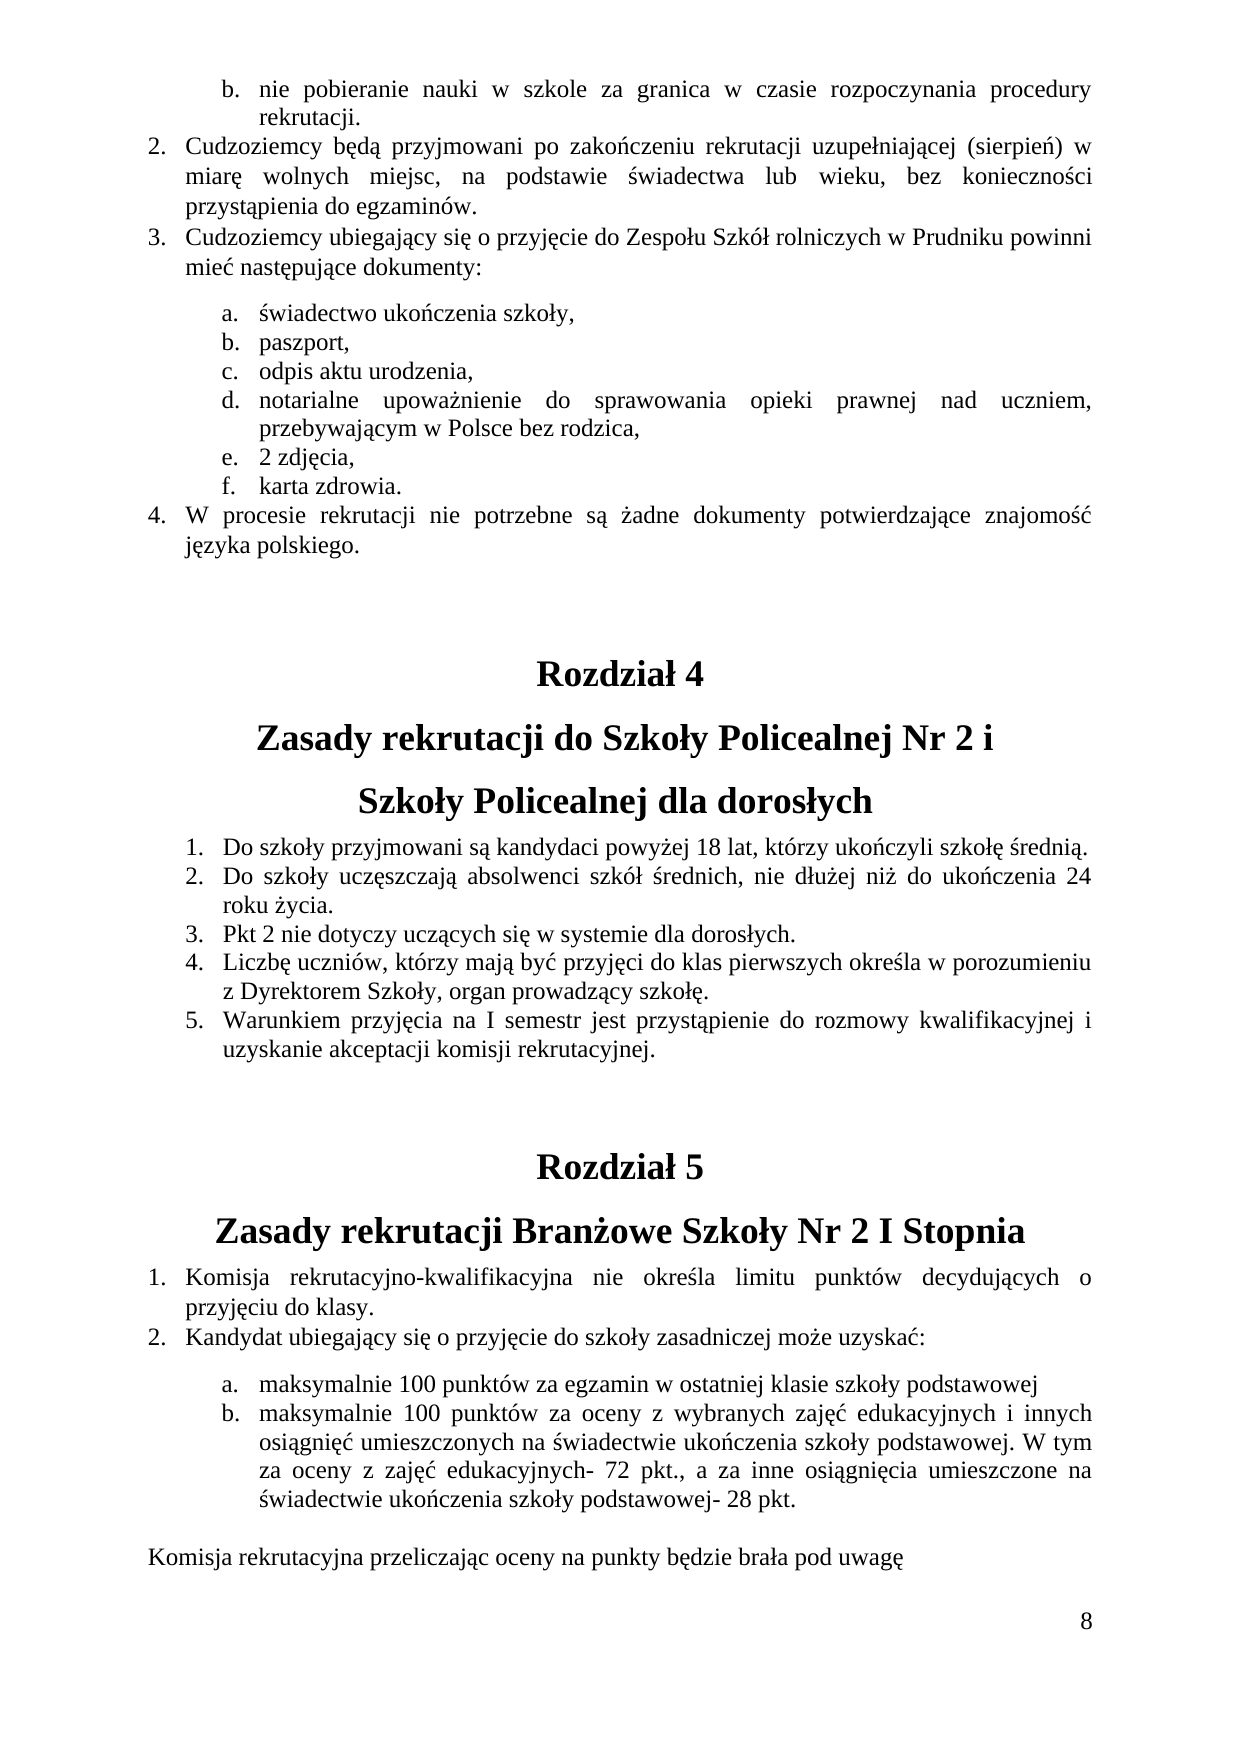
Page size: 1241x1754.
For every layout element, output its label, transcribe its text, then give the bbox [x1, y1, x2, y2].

list karta zdrowia. [221, 471, 1093, 500]
list Do szkoły uczęszczają absolwenci szkół średnich, nie dłużej niż do ukończenia 24 roku życia. [185, 861, 1093, 919]
list Komisja rekrutacyjno-kwalifikacyjna nie określa limitu punktów decydujących o przyjęciu do klasy. [148, 1262, 1093, 1321]
list Warunkiem przyjęcia na I semestr jest przystąpienie do rozmowy kwalifikacyjnej i uzyskanie akceptacji komisji rekrutacyjnej. [185, 1005, 1093, 1062]
subtitle Zasady rekrutacji Branżowe Szkoły Nr 2 I Stopnia [148, 1208, 1093, 1252]
subtitle Zasady rekrutacji do Szkoły Policealnej Nr 2 i [148, 715, 1093, 758]
list Cudzoziemcy ubiegający się o przyjęcie do Zespołu Szkół rolniczych w Prudniku powinni mieć następujące dokumenty: [148, 222, 1093, 280]
list maksymalnie 100 punktów za egzamin w ostatniej klasie szkoły podstawowej [221, 1369, 1093, 1398]
text Komisja rekrutacyjna przeliczając oceny na punkty będzie brała pod uwagę [148, 1542, 1093, 1570]
list paszport, [221, 327, 1093, 356]
subtitle Rozdział 4 [148, 651, 1093, 694]
list Do szkoły przyjmowani są kandydaci powyżej 18 lat, którzy ukończyli szkołę średnią. [185, 832, 1093, 861]
list notarialne upoważnienie do sprawowania opieki prawnej nad uczniem, przebywającym w Polsce bez rodzica, [221, 385, 1093, 442]
list odpis aktu urodzenia, [221, 356, 1093, 385]
list świadectwo ukończenia szkoły, [221, 298, 1093, 327]
list Kandydat ubiegający się o przyjęcie do szkoły zasadniczej może uzyskać: [148, 1322, 1093, 1351]
list Cudzoziemcy będą przyjmowani po zakończeniu rekrutacji uzupełniającej (sierpień) w miarę wolnych miejsc, na podstawie świadectwa lub wieku, bez konieczności przystąpienia do egzaminów. [148, 131, 1093, 220]
list Liczbę uczniów, którzy mają być przyjęci do klas pierwszych określa w porozumieniu z Dyrektorem Szkoły, organ prowadzący szkołę. [185, 947, 1093, 1005]
list 2 zdjęcia, [221, 442, 1093, 471]
list maksymalnie 100 punktów za oceny z wybranych zajęć edukacyjnych i innych osiągnięć umieszczonych na świadectwie ukończenia szkoły podstawowej. W tym za oceny z zajęć edukacyjnych- 72 pkt., a za inne osiągnięcia umieszczone na świadectwie ukończenia szkoły podstawowej- 28 pkt. [221, 1398, 1093, 1513]
list nie pobieranie nauki w szkole za granica w czasie rozpoczynania procedury rekrutacji. [221, 74, 1093, 131]
list W procesie rekrutacji nie potrzebne są żadne dokumenty potwierdzające znajomość języka polskiego. [148, 500, 1093, 558]
subtitle Szkoły Policealnej dla dorosłych [148, 779, 1093, 822]
list Pkt 2 nie dotyczy uczących się w systemie dla dorosłych. [185, 919, 1093, 947]
subtitle Rozdział 5 [148, 1144, 1093, 1188]
